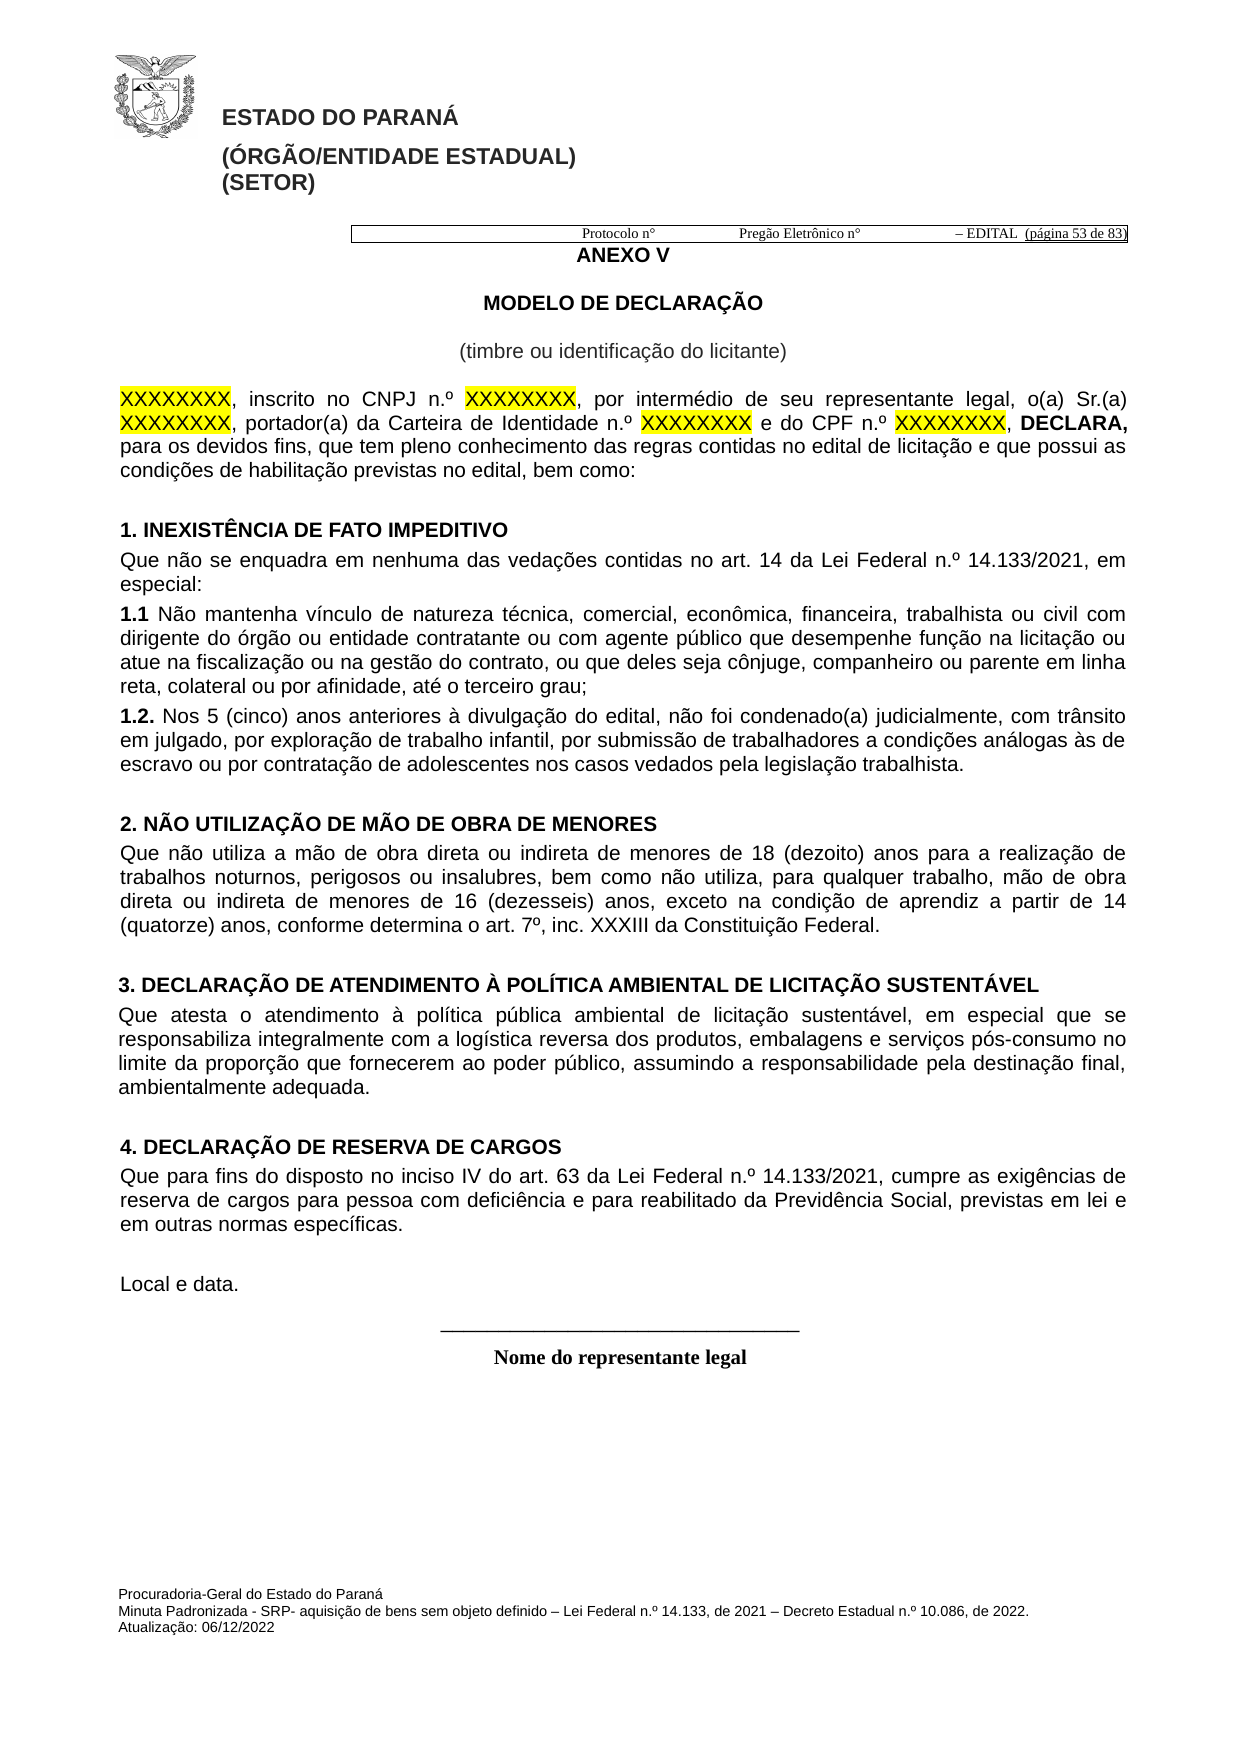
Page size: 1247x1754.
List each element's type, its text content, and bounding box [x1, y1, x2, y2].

text _______________________________ [118, 1308, 1122, 1332]
text 4. DECLARAÇÃO DE RESERVA DE CARGOS [120, 1134, 1128, 1158]
text Que não utiliza a mão de obra direta ou indireta de menores de 18 (dezoito) anos para a realização de trabalhos noturnos, perigosos ou insalubres, bem como não utiliza, para qualquer trabalho, mão de obra direta ou indireta de menores de 16 (dezesseis) anos, exceto na condição de aprendiz a partir de 14 (quatorze) anos, conforme determina o art. 7º, inc. XXXIII da Constituição Federal. [120, 841, 1128, 937]
text Nome do representante legal [118, 1345, 1122, 1369]
text ANEXO V [118, 243, 1128, 267]
text 1.1 Não mantenha vínculo de natureza técnica, comercial, econômica, financeira, trabalhista ou civil com dirigente do órgão ou entidade contratante ou com agente público que desempenhe função na licitação ou atue na fiscalização ou na gestão do contrato, ou que deles seja cônjuge, companheiro ou parente em linha reta, colateral ou por afinidade, até o terceiro grau; [120, 602, 1128, 698]
text (timbre ou identificação do licitante) [118, 338, 1128, 362]
text Local e data. [120, 1272, 1128, 1296]
text Que atesta o atendimento à política pública ambiental de licitação sustentável, em especial que se responsabiliza integralmente com a logística reversa dos produtos, embalagens e serviços pós-consumo no limite da proporção que fornecerem ao poder público, assumindo a responsabilidade pela destinação final, ambientalmente adequada. [118, 1003, 1128, 1099]
text 1.2. Nos 5 (cinco) anos anteriores à divulgação do edital, não foi condenado(a) judicialmente, com trânsito em julgado, por exploração de trabalho infantil, por submissão de trabalhadores a condições análogas às de escravo ou por contratação de adolescentes nos casos vedados pela legislação trabalhista. [120, 704, 1128, 776]
text Que para fins do disposto no inciso IV do art. 63 da Lei Federal n.º 14.133/2021, cumpre as exigências de reserva de cargos para pessoa com deficiência e para reabilitado da Previdência Social, previstas em lei e em outras normas específicas. [120, 1164, 1128, 1236]
text XXXXXXXX, inscrito no CNPJ n.º XXXXXXXX, por intermédio de seu representante legal, o(a) Sr.(a) XXXXXXXX, portador(a) da Carteira de Identidade n.º XXXXXXXX e do CPF n.º XXXXXXXX, DECLARA, para os devidos fins, que tem pleno conhecimento das regras contidas no edital de licitação e que possui as condições de habilitação previstas no edital, bem como: [120, 386, 1128, 482]
picture [113, 54, 198, 139]
text 1. INEXISTÊNCIA DE FATO IMPEDITIVO [120, 518, 1128, 542]
text MODELO DE DECLARAÇÃO [118, 291, 1128, 314]
text Que não se enquadra em nenhuma das vedações contidas no art. 14 da Lei Federal n.º 14.133/2021, em especial: [120, 548, 1128, 596]
text 2. NÃO UTILIZAÇÃO DE MÃO DE OBRA DE MENORES [120, 811, 1128, 835]
text 3. DECLARAÇÃO DE ATENDIMENTO À POLÍTICA AMBIENTAL DE LICITAÇÃO SUSTENTÁVEL [118, 973, 1128, 997]
